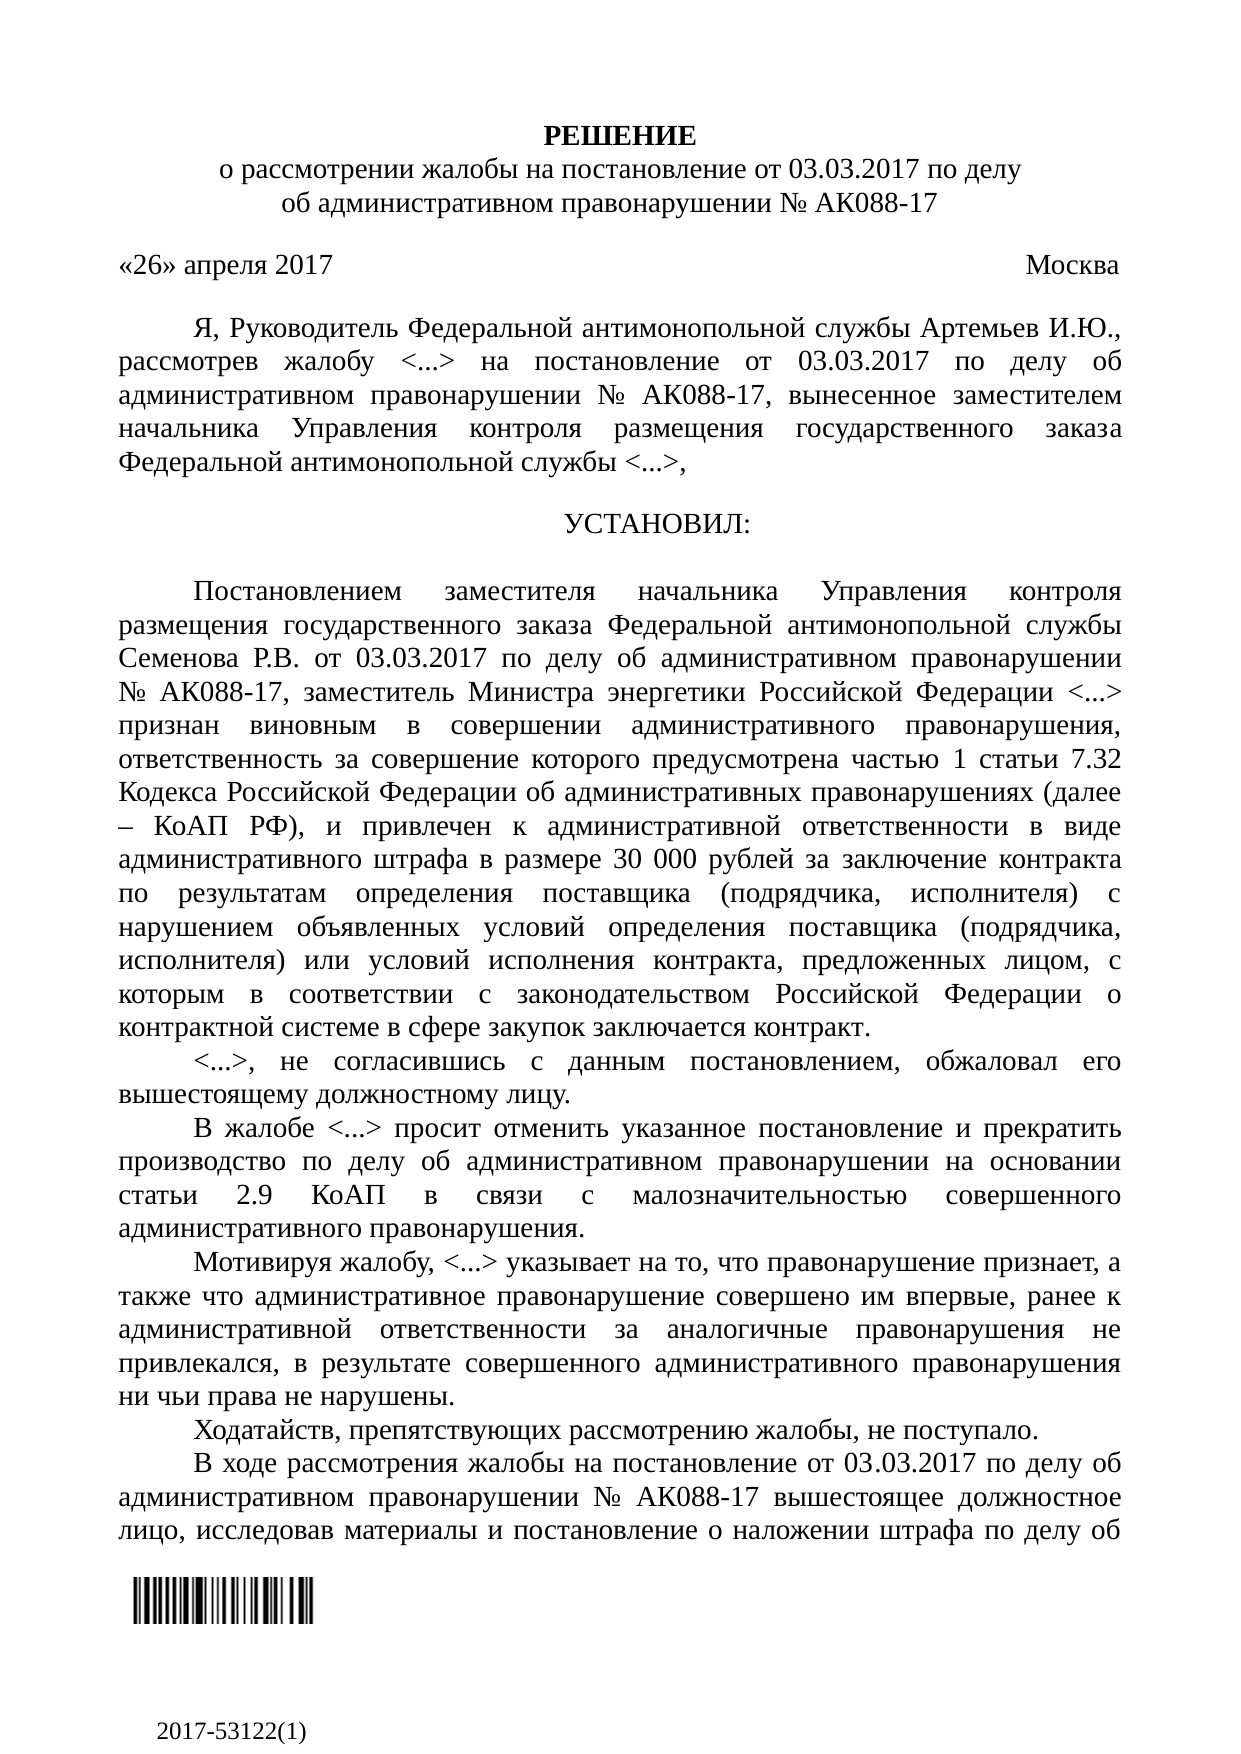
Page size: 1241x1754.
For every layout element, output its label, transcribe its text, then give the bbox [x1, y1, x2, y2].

text «26» апреля 2017 Москва [118, 247, 1122, 281]
text Я, Руководитель Федеральной антимонопольной службы Артемьев И.Ю., рассмотрев жалобу <...> на постановление от 03.03.2017 по делу об административном правонарушении № АК088-17, вынесенное заместителем начальника Управления контроля размещения государственного заказа Федеральной антимонопольной службы <...>, [118, 310, 1122, 477]
text Постановлением заместителя начальника Управления контроля размещения государственного заказа Федеральной антимонопольной службы Семенова Р.В. от 03.03.2017 по делу об административном правонарушении № АК088-17, заместитель Министра энергетики Российской Федерации <...> признан виновным в совершении административного правонарушения, ответственность за совершение которого предусмотрена частью 1 статьи 7.32 Кодекса Российской Федерации об административных правонарушениях (далее – КоАП РФ), и привлечен к административной ответственности в виде административного штрафа в размере 30 000 рублей за заключение контракта по результатам определения поставщика (подрядчика, исполнителя) с нарушением объявленных условий определения поставщика (подрядчика, исполнителя) или условий исполнения контракта, предложенных лицом, с которым в соответствии с законодательством Российской Федерации о контрактной системе в сфере закупок заключается контракт. [118, 573, 1122, 1043]
subtitle о рассмотрении жалобы на постановление от 03.03.2017 по делу [118, 152, 1122, 185]
text об административном правонарушении № АК088-17 [118, 185, 1122, 219]
picture [118, 1577, 331, 1624]
text Ходатайств, препятствующих рассмотрению жалобы, не поступало. [118, 1412, 1122, 1445]
text В ходе рассмотрения жалобы на постановление от 03.03.2017 по делу об административном правонарушении № АК088-17 вышестоящее должностное лицо, исследовав материалы и постановление о наложении штрафа по делу об [118, 1445, 1122, 1546]
text Мотивируя жалобу, <...> указывает на то, что правонарушение признает, а также что административное правонарушение совершено им впервые, ранее к административной ответственности за аналогичные правонарушения не привлекался, в результате совершенного административного правонарушения ни чьи права не нарушены. [118, 1244, 1122, 1412]
text УСТАНОВИЛ: [118, 506, 1122, 540]
text В жалобе <...> просит отменить указанное постановление и прекратить производство по делу об административном правонарушении на основании статьи 2.9 КоАП в связи с малозначительностью совершенного административного правонарушения. [118, 1110, 1122, 1244]
subtitle РЕШЕНИЕ [118, 118, 1122, 152]
text <...>, не согласившись с данным постановлением, обжаловал его вышестоящему должностному лицу. [118, 1043, 1122, 1110]
